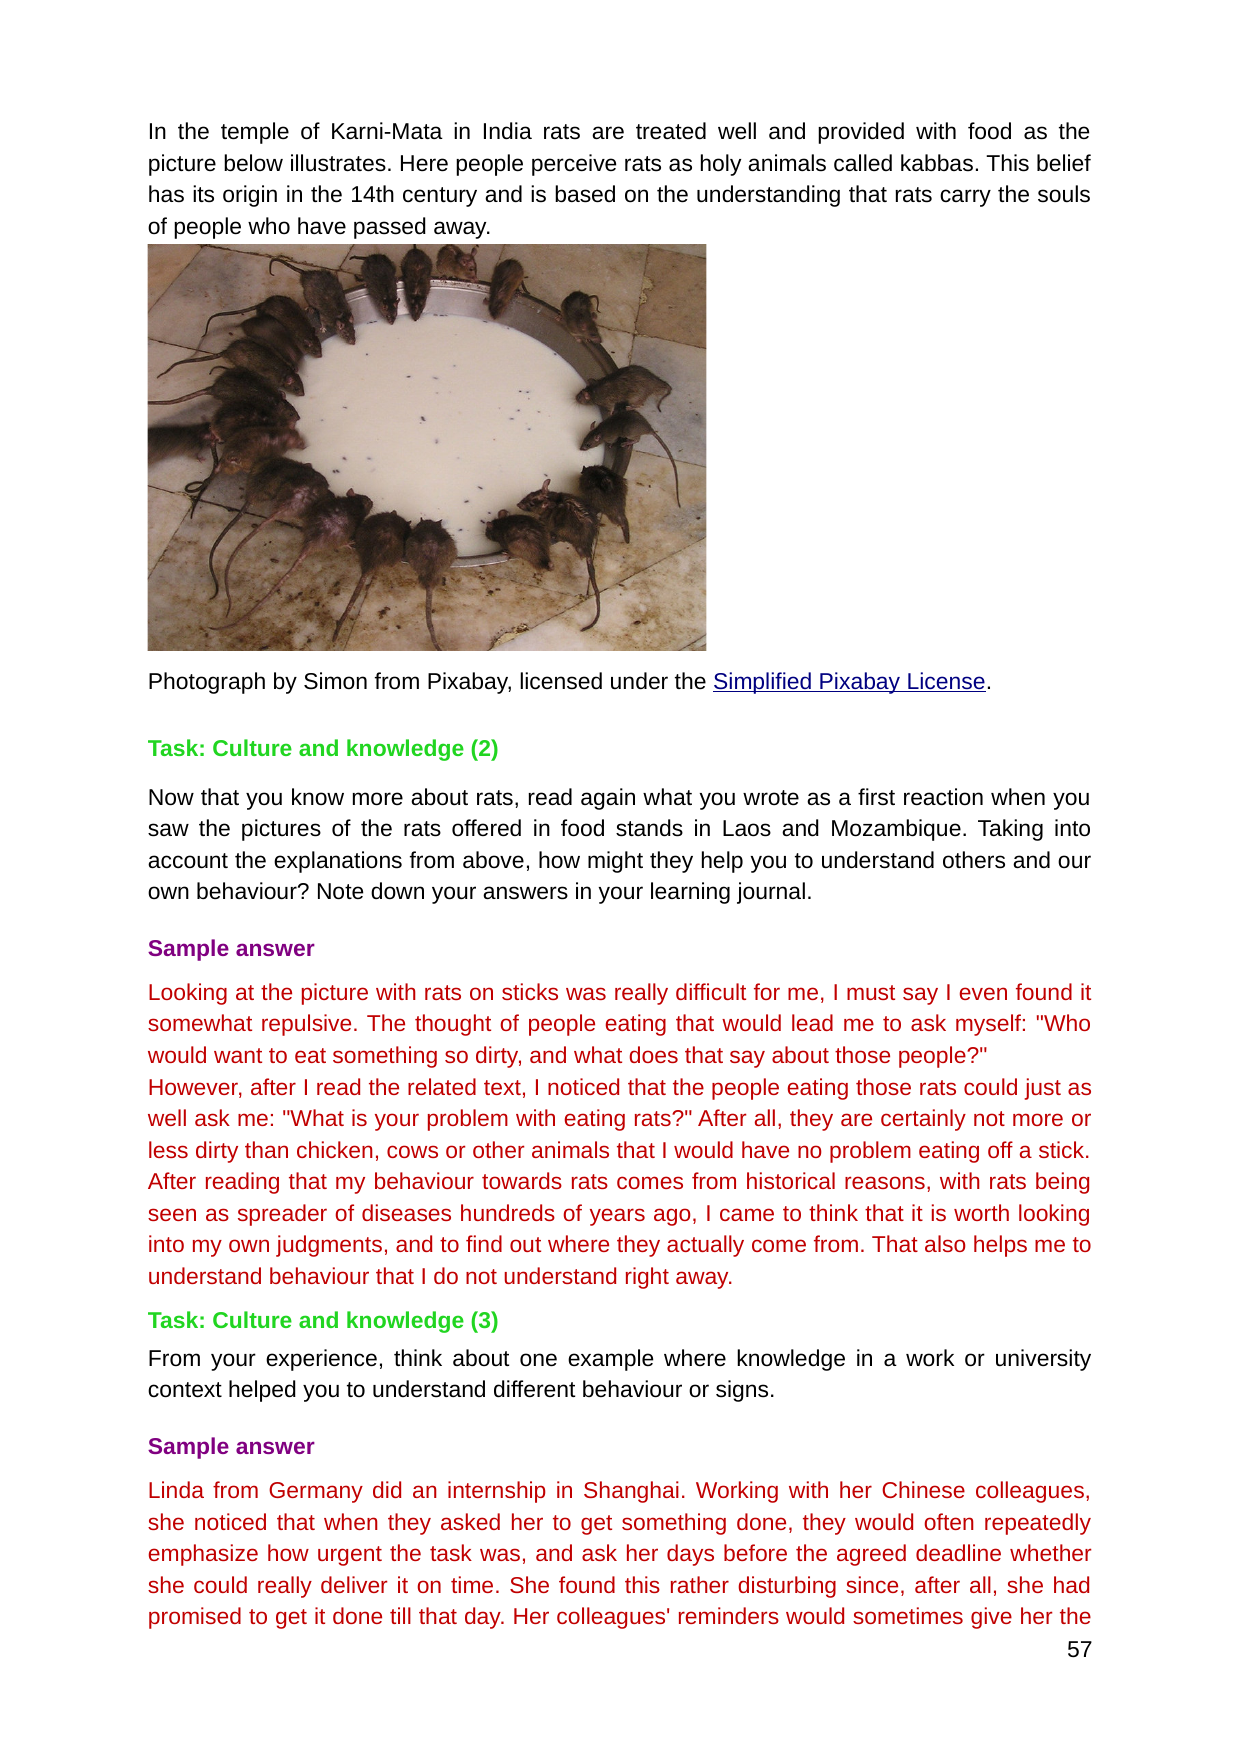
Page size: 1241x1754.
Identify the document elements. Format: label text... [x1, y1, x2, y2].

subtitle Task: Culture and knowledge (2) [148, 735, 1092, 762]
text However, after I read the related text, I noticed that the people eating those rats could just as well ask me: "What is your problem with eating rats?" After all, they are certainly not more or less dirty than chicken, cows or other animals that I would have no problem eating off a stick. After reading that my behaviour towards rats comes from historical reasons, with rats being seen as spreader of diseases hundreds of years ago, I came to think that it is worth looking into my own judgments, and to find out where they actually come from. That also helps me to understand behaviour that I do not understand right away. [148, 1073, 1092, 1289]
text In the temple of Karni-Mata in India rats are treated well and provided with food as the picture below illustrates. Here people perceive rats as holy animals called kabbas. This belief has its origin in the 14th century and is based on the understanding that rats carry the souls of people who have passed away. [148, 118, 1092, 239]
text Looking at the picture with rats on sticks was really difficult for me, I must say I even found it somewhat repulsive. The thought of people eating that would lead me to ask myself: "Who would want to eat something so dirty, and what does that say about those people?" [148, 979, 1092, 1068]
subtitle Task: Culture and knowledge (3) [148, 1307, 1092, 1333]
subtitle Sample answer [148, 1433, 1092, 1459]
text Linda from Germany did an internship in Shanghai. Working with her Chinese colleagues, she noticed that when they asked her to get something done, they would often repeatedly emphasize how urgent the task was, and ask her days before the agreed deadline whether she could really deliver it on time. She found this rather disturbing since, after all, she had promised to get it done till that day. Her colleagues' reminders would sometimes give her the [148, 1477, 1092, 1629]
subtitle Sample answer [148, 935, 1092, 961]
text Now that you know more about rats, read again what you wrote as a first reaction when you saw the pictures of the rats offered in food stands in Laos and Mozambique. Taking into account the explanations from above, how might they help you to understand others and our own behaviour? Note down your answers in your learning journal. [148, 783, 1092, 904]
text Photograph by Simon from Pixabay, licensed under the Simplified Pixabay License. [148, 668, 1092, 694]
text From your experience, think about one example where knowledge in a work or university context helped you to understand different behaviour or signs. [148, 1345, 1092, 1403]
